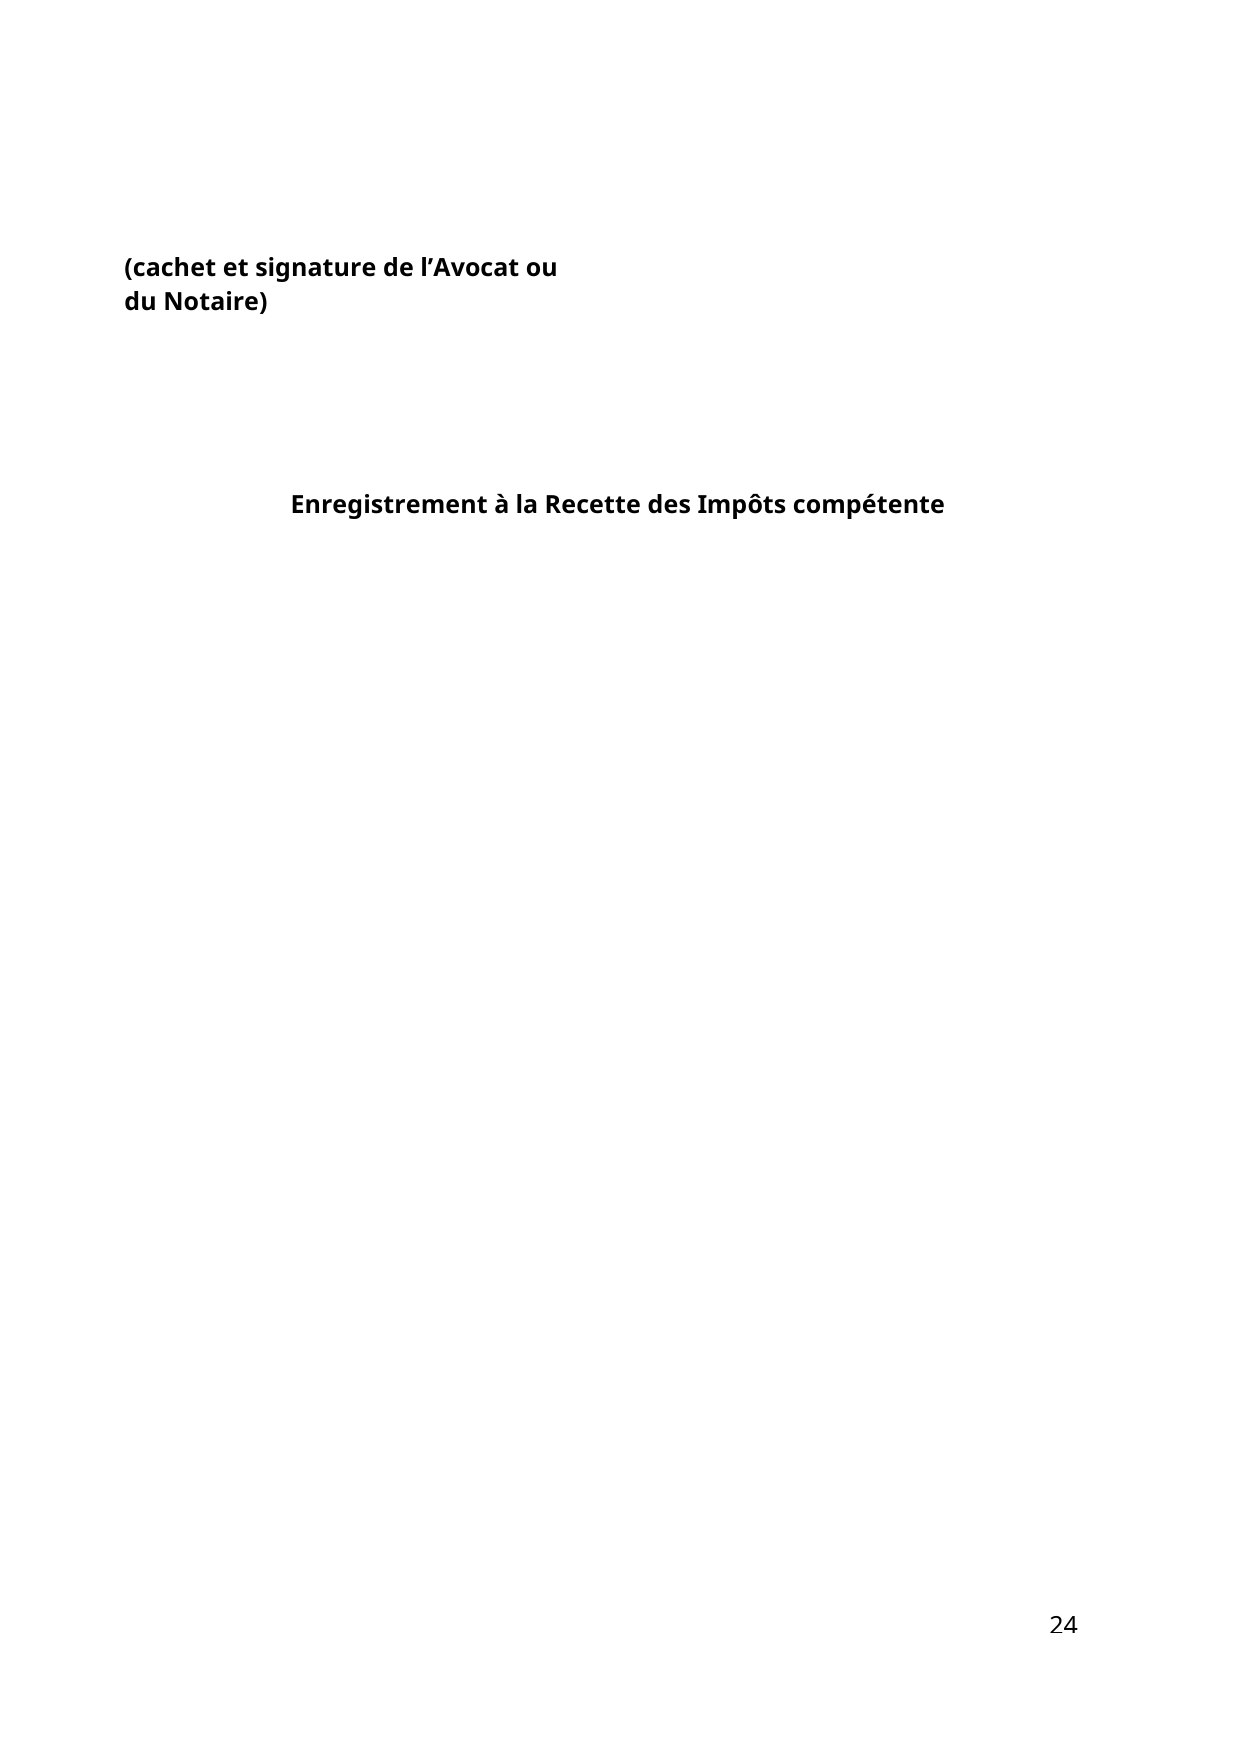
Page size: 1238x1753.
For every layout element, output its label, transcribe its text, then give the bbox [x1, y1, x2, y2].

text du Notaire) [124, 283, 1112, 317]
subtitle Enregistrement à la Recette des Impôts compétente [124, 487, 1112, 521]
text (cachet et signature de l’Avocat ou [124, 249, 1112, 283]
